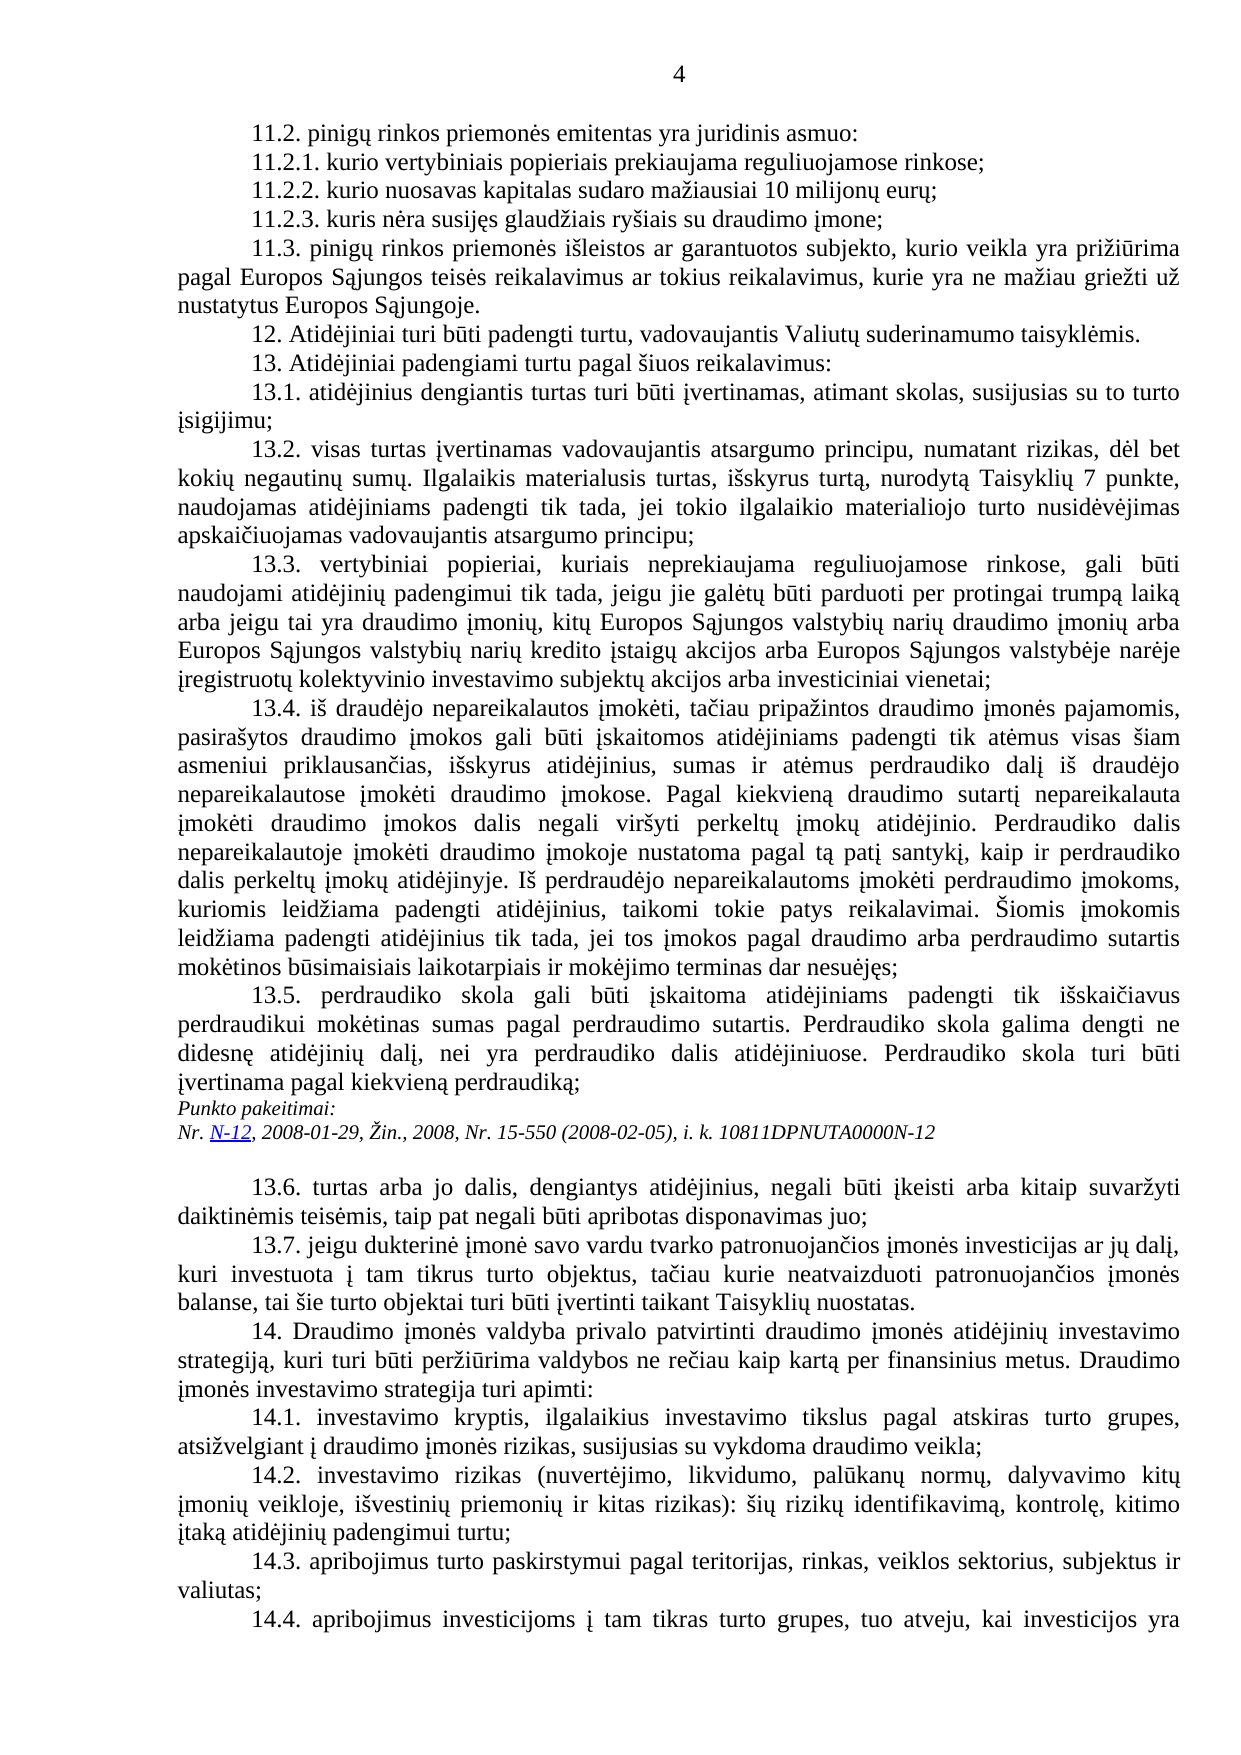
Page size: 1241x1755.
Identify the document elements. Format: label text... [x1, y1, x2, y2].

text 14.3. apribojimus turto paskirstymui pagal teritorijas, rinkas, veiklos sektorius, subjektus ir valiutas; [177, 1546, 1181, 1604]
text 13.6. turtas arba jo dalis, dengiantys atidėjinius, negali būti įkeisti arba kitaip suvaržyti daiktinėmis teisėmis, taip pat negali būti apribotas disponavimas juo; [177, 1172, 1181, 1230]
text 13.5. perdraudiko skola gali būti įskaitoma atidėjiniams padengti tik išskaičiavus perdraudikui mokėtinas sumas pagal perdraudimo sutartis. Perdraudiko skola galima dengti ne didesnę atidėjinių dalį, nei yra perdraudiko dalis atidėjiniuose. Perdraudiko skola turi būti įvertinama pagal kiekvieną perdraudiką; [177, 981, 1181, 1096]
text Nr. N-12, 2008-01-29, Žin., 2008, Nr. 15-550 (2008-02-05), i. k. 10811DPNUTA0000N-12 [177, 1120, 1181, 1144]
text 13.7. jeigu dukterinė įmonė savo vardu tvarko patronuojančios įmonės investicijas ar jų dalį, kuri investuota į tam tikrus turto objektus, tačiau kurie neatvaizduoti patronuojančios įmonės balanse, tai šie turto objektai turi būti įvertinti taikant Taisyklių nuostatas. [177, 1230, 1181, 1316]
text 13.2. visas turtas įvertinamas vadovaujantis atsargumo principu, numatant rizikas, dėl bet kokių negautinų sumų. Ilgalaikis materialusis turtas, išskyrus turtą, nurodytą Taisyklių 7 punkte, naudojamas atidėjiniams padengti tik tada, jei tokio ilgalaikio materialiojo turto nusidėvėjimas apskaičiuojamas vadovaujantis atsargumo principu; [177, 434, 1181, 549]
text 11.2.1. kurio vertybiniais popieriais prekiaujama reguliuojamose rinkose; [177, 147, 1181, 176]
text 13.1. atidėjinius dengiantis turtas turi būti įvertinamas, atimant skolas, susijusias su to turto įsigijimu; [177, 377, 1181, 434]
text 12. Atidėjiniai turi būti padengti turtu, vadovaujantis Valiutų suderinamumo taisyklėmis. [177, 319, 1181, 348]
text 11.3. pinigų rinkos priemonės išleistos ar garantuotos subjekto, kurio veikla yra prižiūrima pagal Europos Sąjungos teisės reikalavimus ar tokius reikalavimus, kurie yra ne mažiau griežti už nustatytus Europos Sąjungoje. [177, 233, 1181, 319]
text 13. Atidėjiniai padengiami turtu pagal šiuos reikalavimus: [177, 348, 1181, 377]
text 11.2.3. kuris nėra susijęs glaudžiais ryšiais su draudimo įmone; [177, 204, 1181, 233]
text 11.2. pinigų rinkos priemonės emitentas yra juridinis asmuo: [177, 118, 1181, 147]
text 14.2. investavimo rizikas (nuvertėjimo, likvidumo, palūkanų normų, dalyvavimo kitų įmonių veikloje, išvestinių priemonių ir kitas rizikas): šių rizikų identifikavimą, kontrolę, kitimo įtaką atidėjinių padengimui turtu; [177, 1460, 1181, 1546]
text 14.4. apribojimus investicijoms į tam tikras turto grupes, tuo atveju, kai investicijos yra [177, 1604, 1181, 1632]
text 11.2.2. kurio nuosavas kapitalas sudaro mažiausiai 10 milijonų eurų; [177, 176, 1181, 204]
text 13.3. vertybiniai popieriai, kuriais neprekiaujama reguliuojamose rinkose, gali būti naudojami atidėjinių padengimui tik tada, jeigu jie galėtų būti parduoti per protingai trumpą laiką arba jeigu tai yra draudimo įmonių, kitų Europos Sąjungos valstybių narių draudimo įmonių arba Europos Sąjungos valstybių narių kredito įstaigų akcijos arba Europos Sąjungos valstybėje narėje įregistruotų kolektyvinio investavimo subjektų akcijos arba investiciniai vienetai; [177, 549, 1181, 693]
text 14. Draudimo įmonės valdyba privalo patvirtinti draudimo įmonės atidėjinių investavimo strategiją, kuri turi būti peržiūrima valdybos ne rečiau kaip kartą per finansinius metus. Draudimo įmonės investavimo strategija turi apimti: [177, 1316, 1181, 1402]
text Punkto pakeitimai: [177, 1096, 1181, 1120]
text 13.4. iš draudėjo nepareikalautos įmokėti, tačiau pripažintos draudimo įmonės pajamomis, pasirašytos draudimo įmokos gali būti įskaitomos atidėjiniams padengti tik atėmus visas šiam asmeniui priklausančias, išskyrus atidėjinius, sumas ir atėmus perdraudiko dalį iš draudėjo nepareikalautose įmokėti draudimo įmokose. Pagal kiekvieną draudimo sutartį nepareikalauta įmokėti draudimo įmokos dalis negali viršyti perkeltų įmokų atidėjinio. Perdraudiko dalis nepareikalautoje įmokėti draudimo įmokoje nustatoma pagal tą patį santykį, kaip ir perdraudiko dalis perkeltų įmokų atidėjinyje. Iš perdraudėjo nepareikalautoms įmokėti perdraudimo įmokoms, kuriomis leidžiama padengti atidėjinius, taikomi tokie patys reikalavimai. Šiomis įmokomis leidžiama padengti atidėjinius tik tada, jei tos įmokos pagal draudimo arba perdraudimo sutartis mokėtinos būsimaisiais laikotarpiais ir mokėjimo terminas dar nesuėjęs; [177, 693, 1181, 981]
text 14.1. investavimo kryptis, ilgalaikius investavimo tikslus pagal atskiras turto grupes, atsižvelgiant į draudimo įmonės rizikas, susijusias su vykdoma draudimo veikla; [177, 1402, 1181, 1460]
